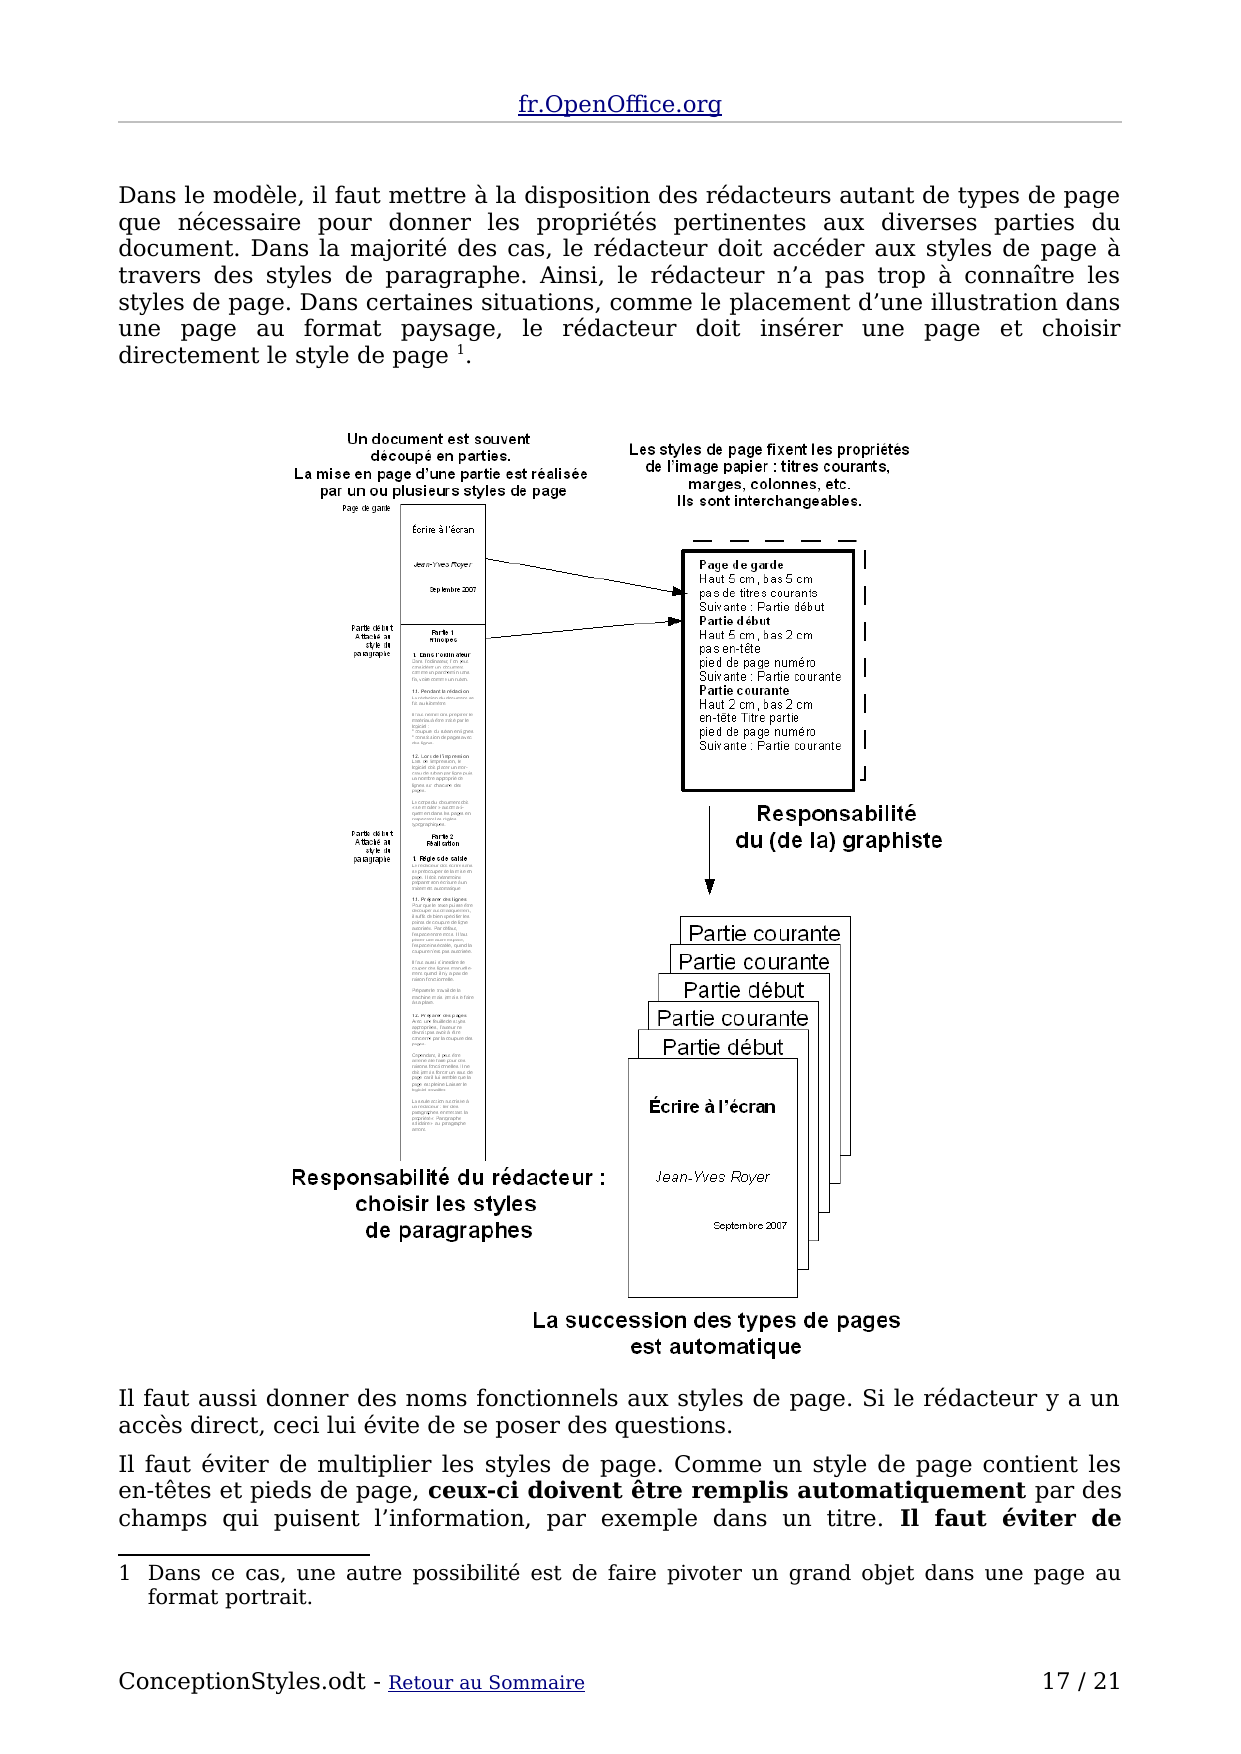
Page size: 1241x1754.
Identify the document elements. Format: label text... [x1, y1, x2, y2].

text Il faut aussi donner des noms fonctionnels aux styles de page. Si le rédacteur y a un accès direct, ceci lui évite de se poser des questions. [118, 1386, 1122, 1439]
text Il faut éviter de multiplier les styles de page. Comme un style de page contient les en‑têtes et pieds de page, ceux-ci doivent être remplis automatiquement par des champs qui puisent l’information, par exemple dans un titre. Il faut éviter de [118, 1451, 1122, 1531]
text Dans ce cas, une autre possibilité est de faire pivoter un grand objet dans une page au format portrait. [118, 1561, 1122, 1609]
picture [248, 398, 993, 1363]
text Dans le modèle, il faut mettre à la disposition des rédacteurs autant de types de page que nécessaire pour donner les propriétés pertinentes aux diverses parties du document. Dans la majorité des cas, le rédacteur doit accéder aux styles de page à travers des styles de paragraphe. Ainsi, le rédacteur n’a pas trop à connaître les styles de page. Dans certaines situations, comme le placement d’une illustration dans une page au format paysage, le rédacteur doit insérer une page et choisir directement le style de page . [118, 182, 1122, 369]
